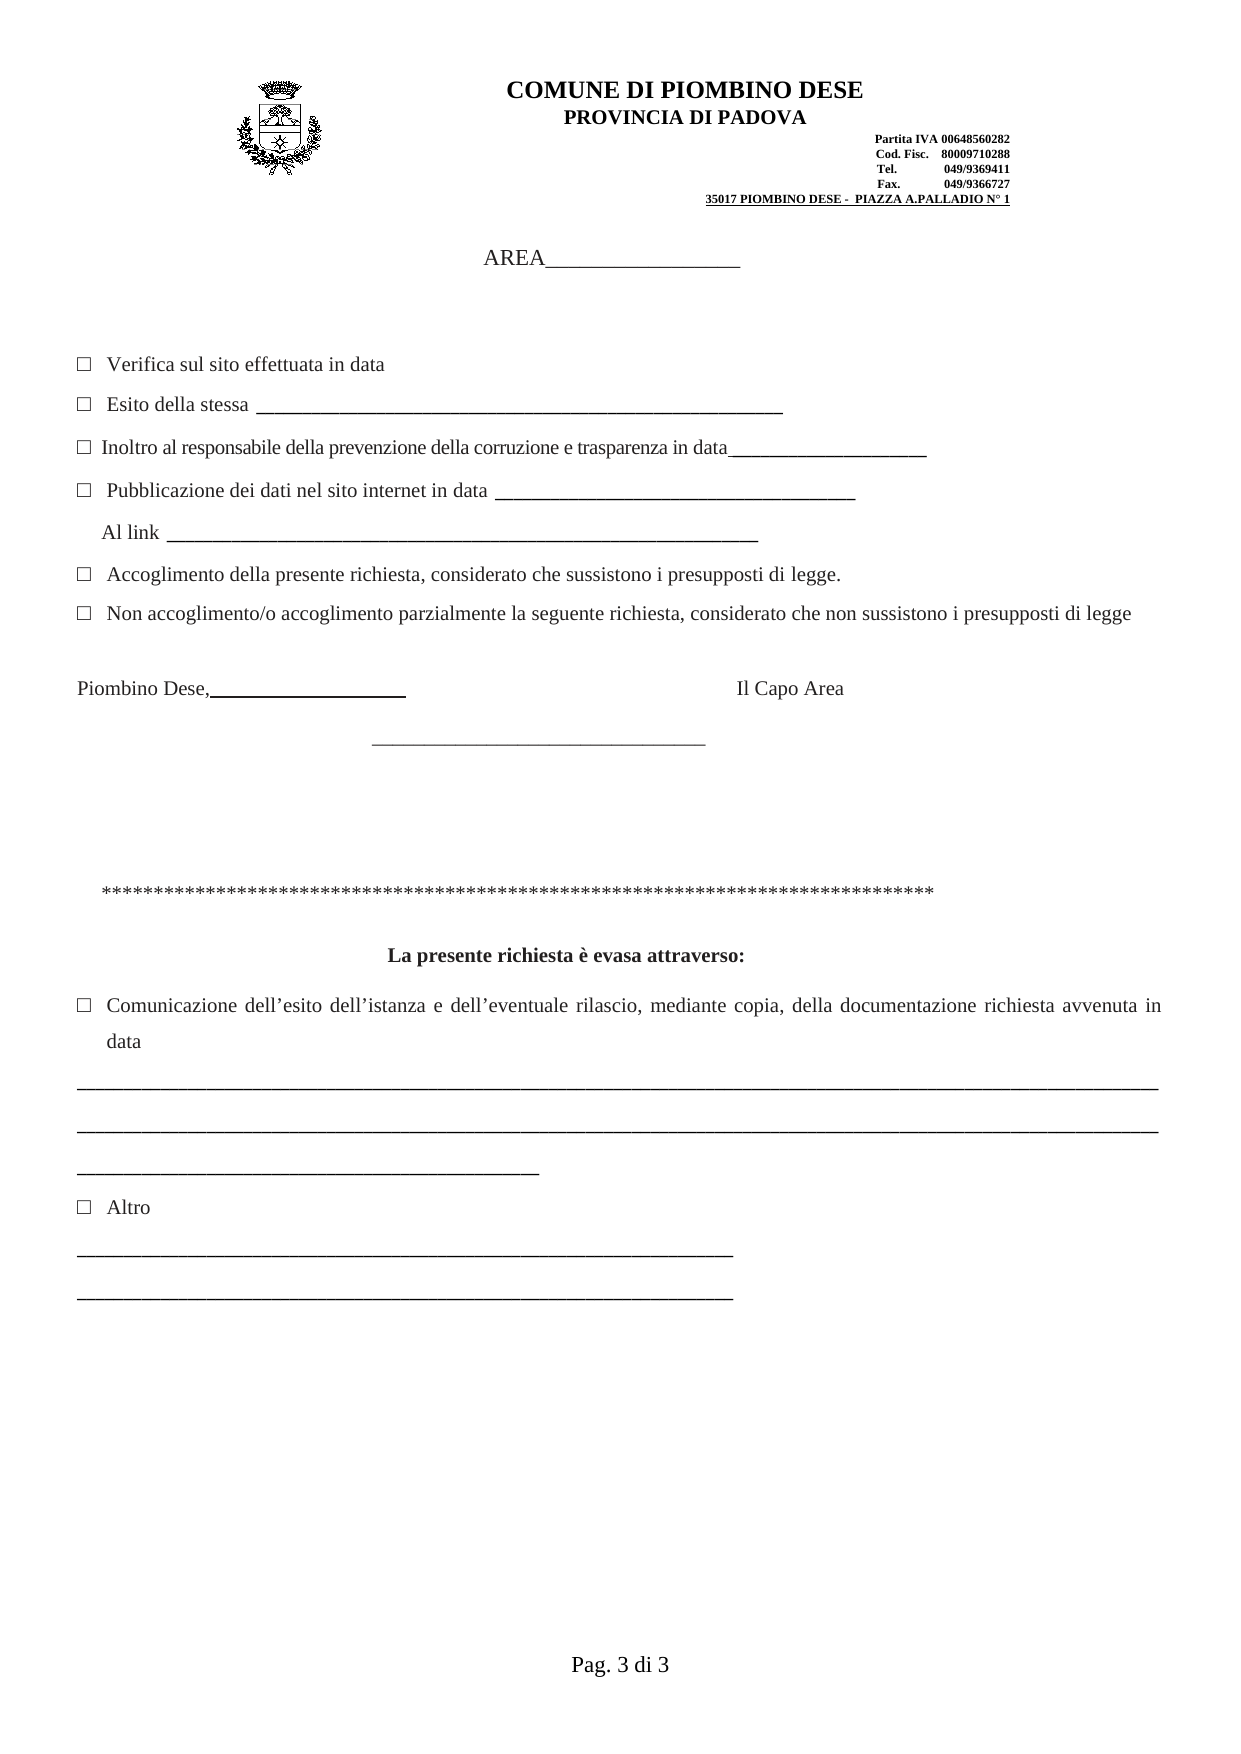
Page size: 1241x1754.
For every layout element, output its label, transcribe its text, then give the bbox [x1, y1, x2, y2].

list Pubblicazione dei dati nel sito internet in data _______________________________________ [77, 475, 1163, 503]
text _______________________________________________________________________ [77, 1275, 1163, 1303]
text La presente richiesta è evasa attraverso: [387, 943, 1163, 967]
text Al link ________________________________________________________________ [101, 517, 1164, 546]
table_header [223, 75, 353, 231]
text ________________________________ [77, 699, 1163, 748]
text _______________________________________________________________________ [77, 1232, 1163, 1261]
list Verifica sul sito effettuata in data [77, 350, 1163, 376]
text Piombino Dese, Il Capo Area [77, 675, 1163, 699]
list Esito della stessa _________________________________________________________ [77, 389, 1163, 418]
list Accoglimento della presente richiesta, considerato che sussistono i presupposti di legge. [77, 560, 1164, 586]
text AREA_________________ [105, 244, 1118, 270]
list Inoltro al responsabile della prevenzione della corruzione e trasparenza in data _____________________ [77, 432, 1164, 461]
table_header COMUNE DI PIOMBINO DESE PROVINCIA DI PADOVA Partita IVA 00648560282 Cod. Fisc. 80009710288 Tel. 049/9369411 Fax. 049/9366727 35017 PIOMBINO DESE - PIAZZA A.PALLADIO N° 1 [353, 75, 1017, 231]
text ******************************************************************************** [101, 881, 1163, 905]
list Comunicazione dell’esito dell’istanza e dell’eventuale rilascio, mediante copia, della documentazione richiesta avvenuta in data [77, 991, 1163, 1053]
text ____________________________________________________________________________________________________________________________________________________________________________________________________________________________________________________________________________________________ [77, 1065, 1163, 1179]
list Non accoglimento/o accoglimento parzialmente la seguente richiesta, considerato che non sussistono i presupposti di legge [77, 599, 1163, 626]
list Altro [77, 1193, 1163, 1219]
